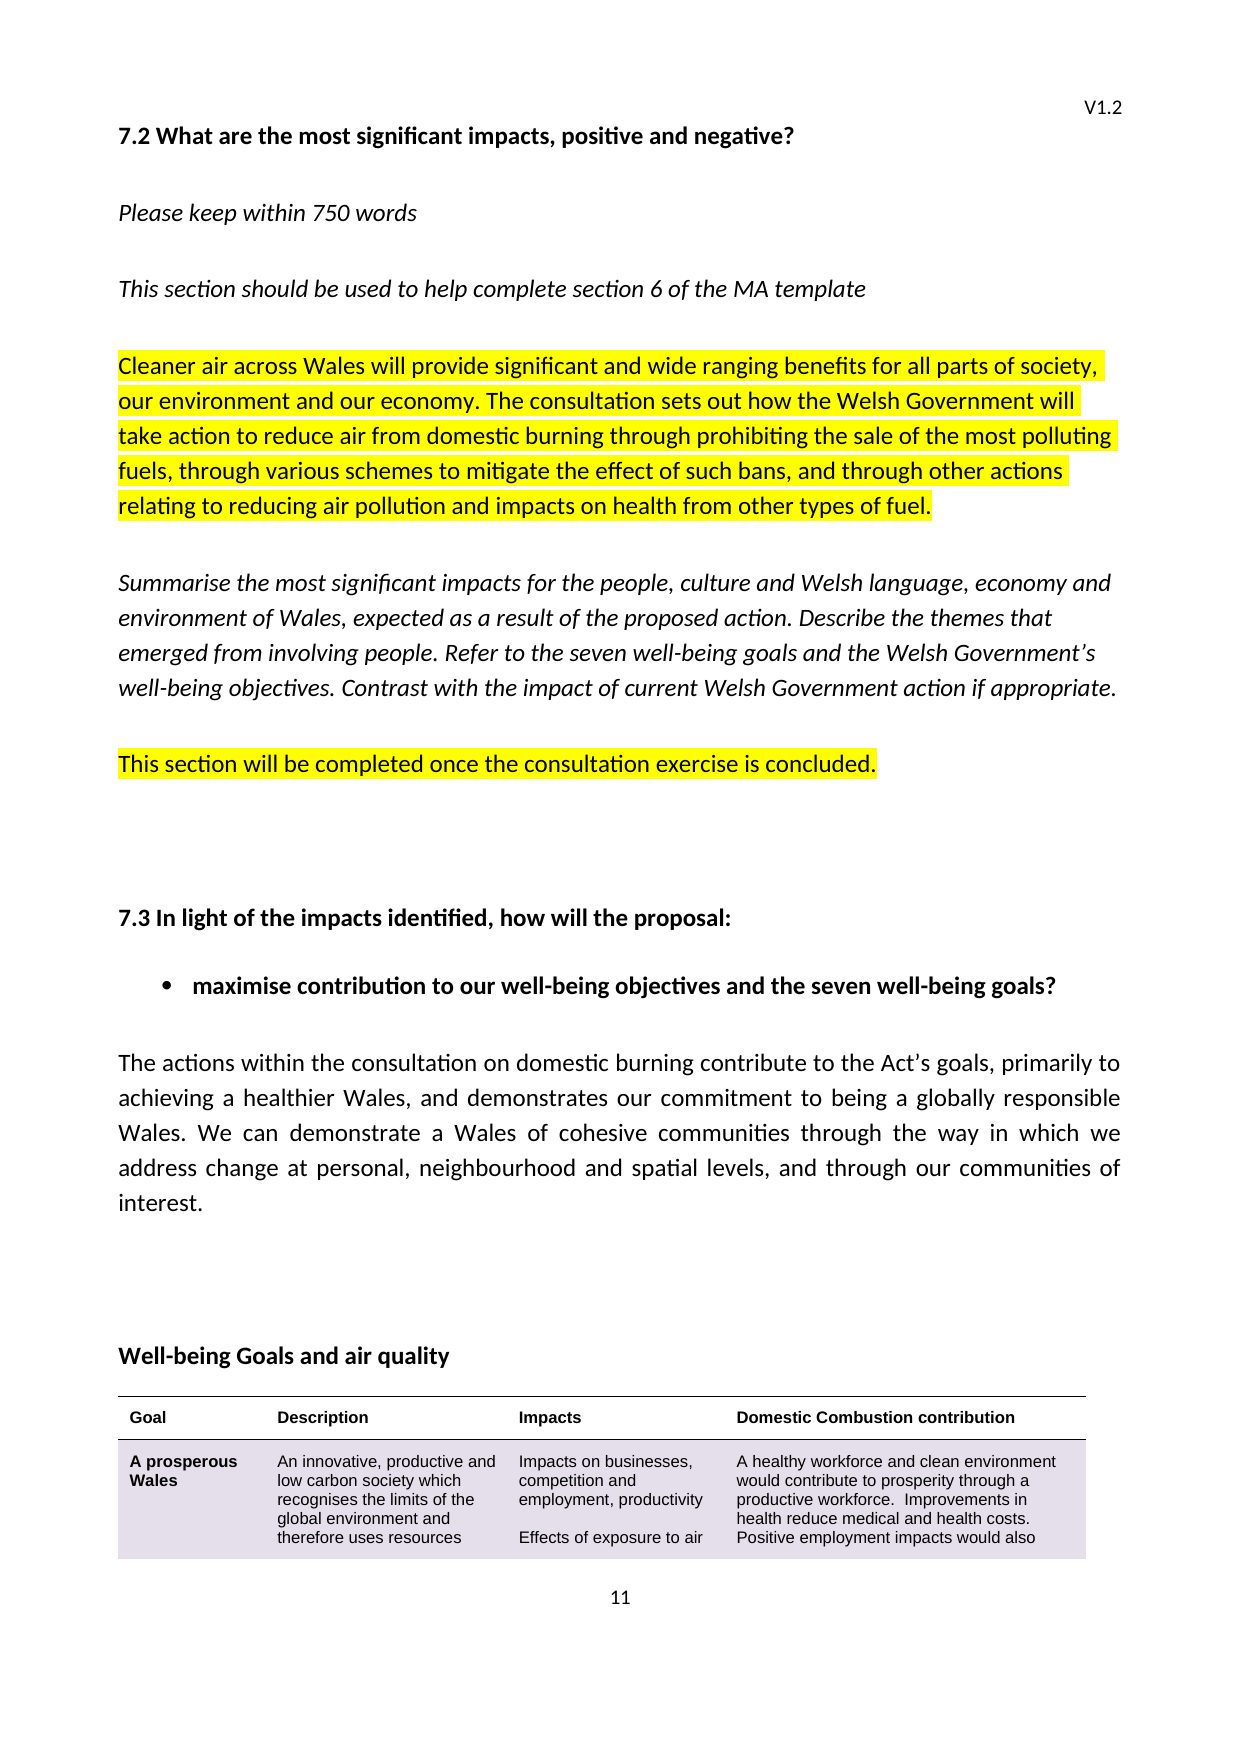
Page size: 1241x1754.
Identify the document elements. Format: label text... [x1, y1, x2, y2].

text Please keep within 750 words [118, 197, 1122, 227]
text This section should be used to help complete section 6 of the MA template [118, 273, 1122, 304]
table_cell A healthy workforce and clean environment would contribute to prosperity through a productive workforce. Improvements in health reduce medical and health costs. Positive employment impacts would also [725, 1440, 1086, 1559]
text This section will be completed once the consultation exercise is concluded. [118, 748, 1122, 779]
text The actions within the consultation on domestic burning contribute to the Act’s goals, primarily to achieving a healthier Wales, and demonstrates our commitment to being a globally responsible Wales. We can demonstrate a Wales of cohesive communities through the way in which we address change at personal, neighbourhood and spatial levels, and through our communities of interest. [118, 1047, 1122, 1217]
table_header Impacts [507, 1397, 725, 1439]
text 7.3 In light of the impacts identified, how will the proposal: [118, 902, 1122, 932]
table_cell A prosperous Wales [118, 1440, 266, 1559]
list maximise contribution to our well-being objectives and the seven well-being goals? [162, 970, 1122, 1001]
table_cell An innovative, productive and low carbon society which recognises the limits of the global environment and therefore uses resources [266, 1440, 507, 1559]
text Summarise the most significant impacts for the people, culture and Welsh language, economy and environment of Wales, expected as a result of the proposed action. Describe the themes that emerged from involving people. Refer to the seven well-being goals and the Welsh Government’s well-being objectives. Contrast with the impact of current Welsh Government action if appropriate. [118, 567, 1122, 702]
table_header Description [266, 1397, 507, 1439]
table_cell Impacts on businesses, competition and employment, productivity Effects of exposure to air [507, 1440, 725, 1559]
table_header Goal [118, 1397, 266, 1439]
table_header Domestic Combustion contribution [725, 1397, 1086, 1439]
text Well-being Goals and air quality [118, 1340, 1122, 1371]
text Cleaner air across Wales will provide significant and wide ranging benefits for all parts of society, our environment and our economy. The consultation sets out how the Welsh Government will take action to reduce air from domestic burning through prohibiting the sale of the most polluting fuels, through various schemes to mitigate the effect of such bans, and through other actions relating to reducing air pollution and impacts on health from other types of fuel. [118, 350, 1122, 521]
text 7.2 What are the most significant impacts, positive and negative? [118, 120, 1122, 151]
